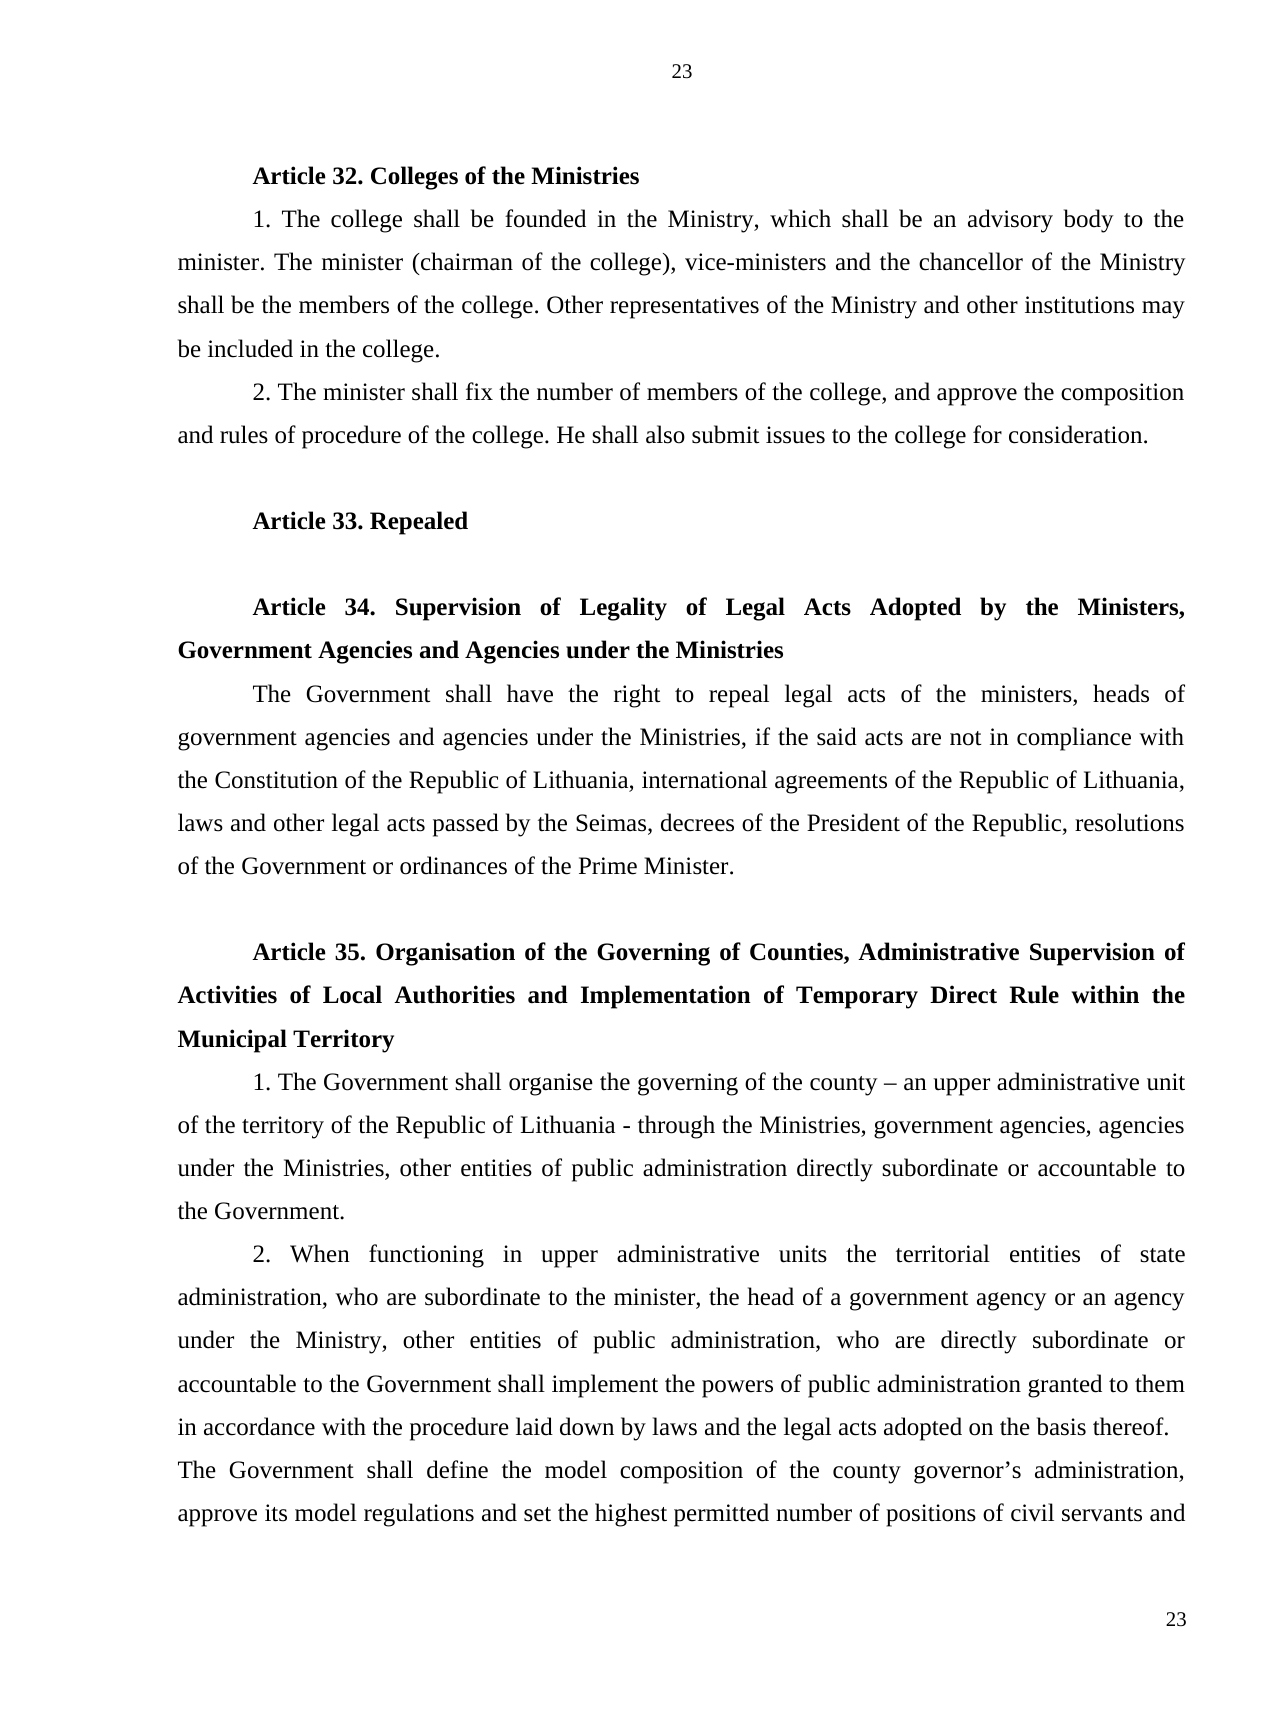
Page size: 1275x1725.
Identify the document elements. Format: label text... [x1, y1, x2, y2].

text Article 34. Supervision of Legality of Legal Acts Adopted by the Ministers, Government Agencies and Agencies under the Ministries [177, 592, 1186, 664]
text The Government shall have the right to repeal legal acts of the ministers, heads of government agencies and agencies under the Ministries, if the said acts are not in compliance with the Constitution of the Republic of Lithuania, international agreements of the Republic of Lithuania, laws and other legal acts passed by the Seimas, decrees of the President of the Republic, resolutions of the Government or ordinances of the Prime Minister. [177, 679, 1186, 880]
text Article 32. Colleges of the Ministries [177, 161, 1186, 190]
text 2. The minister shall fix the number of members of the college, and approve the composition and rules of procedure of the college. He shall also submit issues to the college for consideration. [177, 377, 1186, 449]
text 1. The college shall be founded in the Ministry, which shall be an advisory body to the minister. The minister (chairman of the college), vice-ministers and the chancellor of the Ministry shall be the members of the college. Other representatives of the Ministry and other institutions may be included in the college. [177, 204, 1186, 362]
text The Government shall define the model composition of the county governor’s administration, approve its model regulations and set the highest permitted number of positions of civil servants and [177, 1455, 1186, 1527]
text Article 35. Organisation of the Governing of Counties, Administrative Supervision of Activities of Local Authorities and Implementation of Temporary Direct Rule within the Municipal Territory [177, 937, 1186, 1052]
text 2. When functioning in upper administrative units the territorial entities of state administration, who are subordinate to the minister, the head of a government agency or an agency under the Ministry, other entities of public administration, who are directly subordinate or accountable to the Government shall implement the powers of public administration granted to them in accordance with the procedure laid down by laws and the legal acts adopted on the basis thereof. [177, 1239, 1186, 1441]
text 1. The Government shall organise the governing of the county – an upper administrative unit of the territory of the Republic of Lithuania - through the Ministries, government agencies, agencies under the Ministries, other entities of public administration directly subordinate or accountable to the Government. [177, 1067, 1186, 1225]
text Article 33. Repealed [177, 506, 1186, 535]
